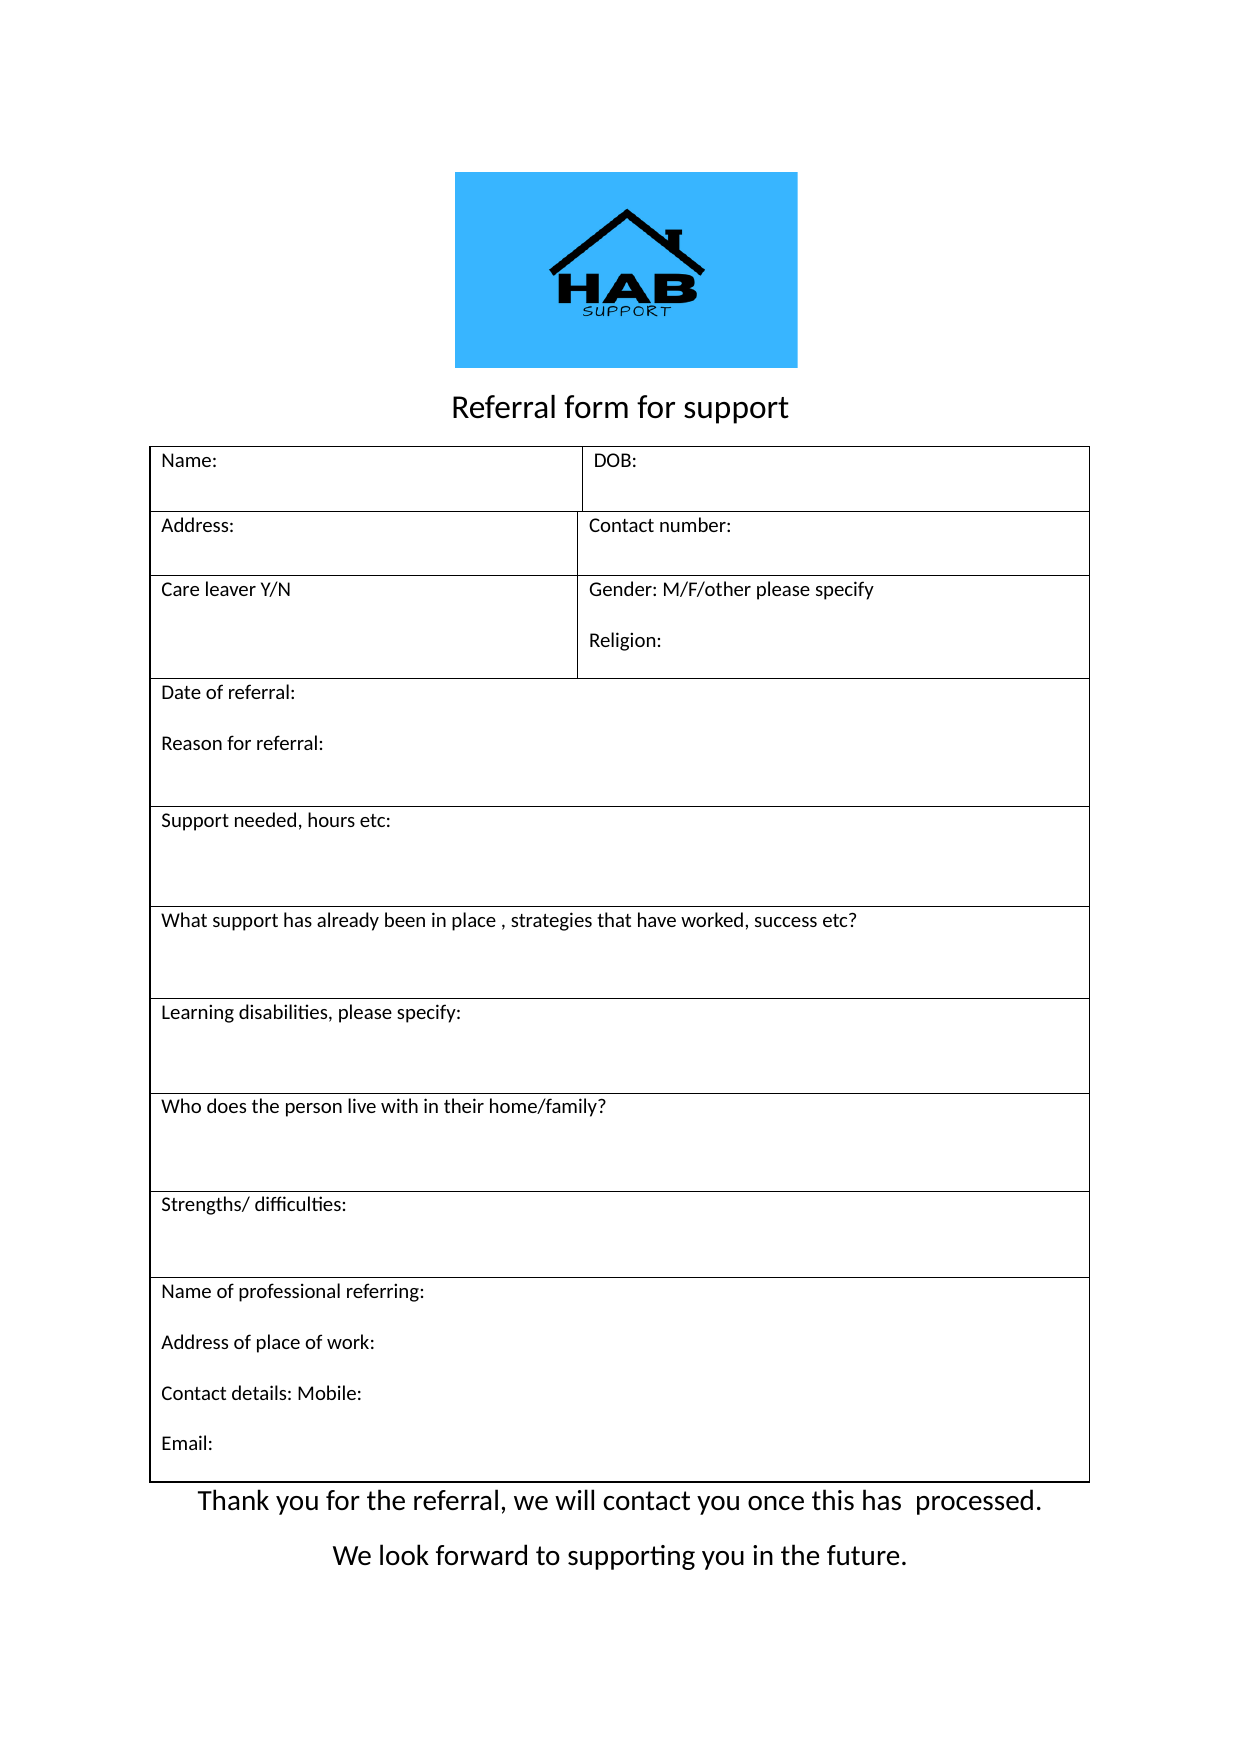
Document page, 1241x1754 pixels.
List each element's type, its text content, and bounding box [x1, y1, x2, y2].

table_cell Address: [151, 512, 577, 575]
table_cell Name of professional referring: Address of place of work: Contact details: Mobile: Email: [151, 1278, 1089, 1481]
text Referral form for support [150, 386, 1090, 427]
table_cell Support needed, hours etc: [151, 807, 1089, 906]
table_header Name: [151, 447, 582, 511]
text Thank you for the referral, we will contact you once this has processed. [150, 1483, 1090, 1518]
table_cell Strengths/ difficulties: [151, 1192, 1089, 1277]
table_cell Contact number: [578, 512, 1089, 575]
table_header DOB: [583, 447, 1089, 511]
table_cell Care leaver Y/N [151, 576, 577, 678]
table_cell Gender: M/F/other please specify Religion: [578, 576, 1089, 678]
table_cell Learning disabilities, please specify: [151, 999, 1089, 1093]
text We look forward to supporting you in the future. [150, 1537, 1090, 1572]
table_cell What support has already been in place , strategies that have worked, success etc? [151, 907, 1089, 998]
table_cell Date of referral: Reason for referral: [151, 679, 1089, 806]
table_cell Who does the person live with in their home/family? [151, 1094, 1089, 1191]
